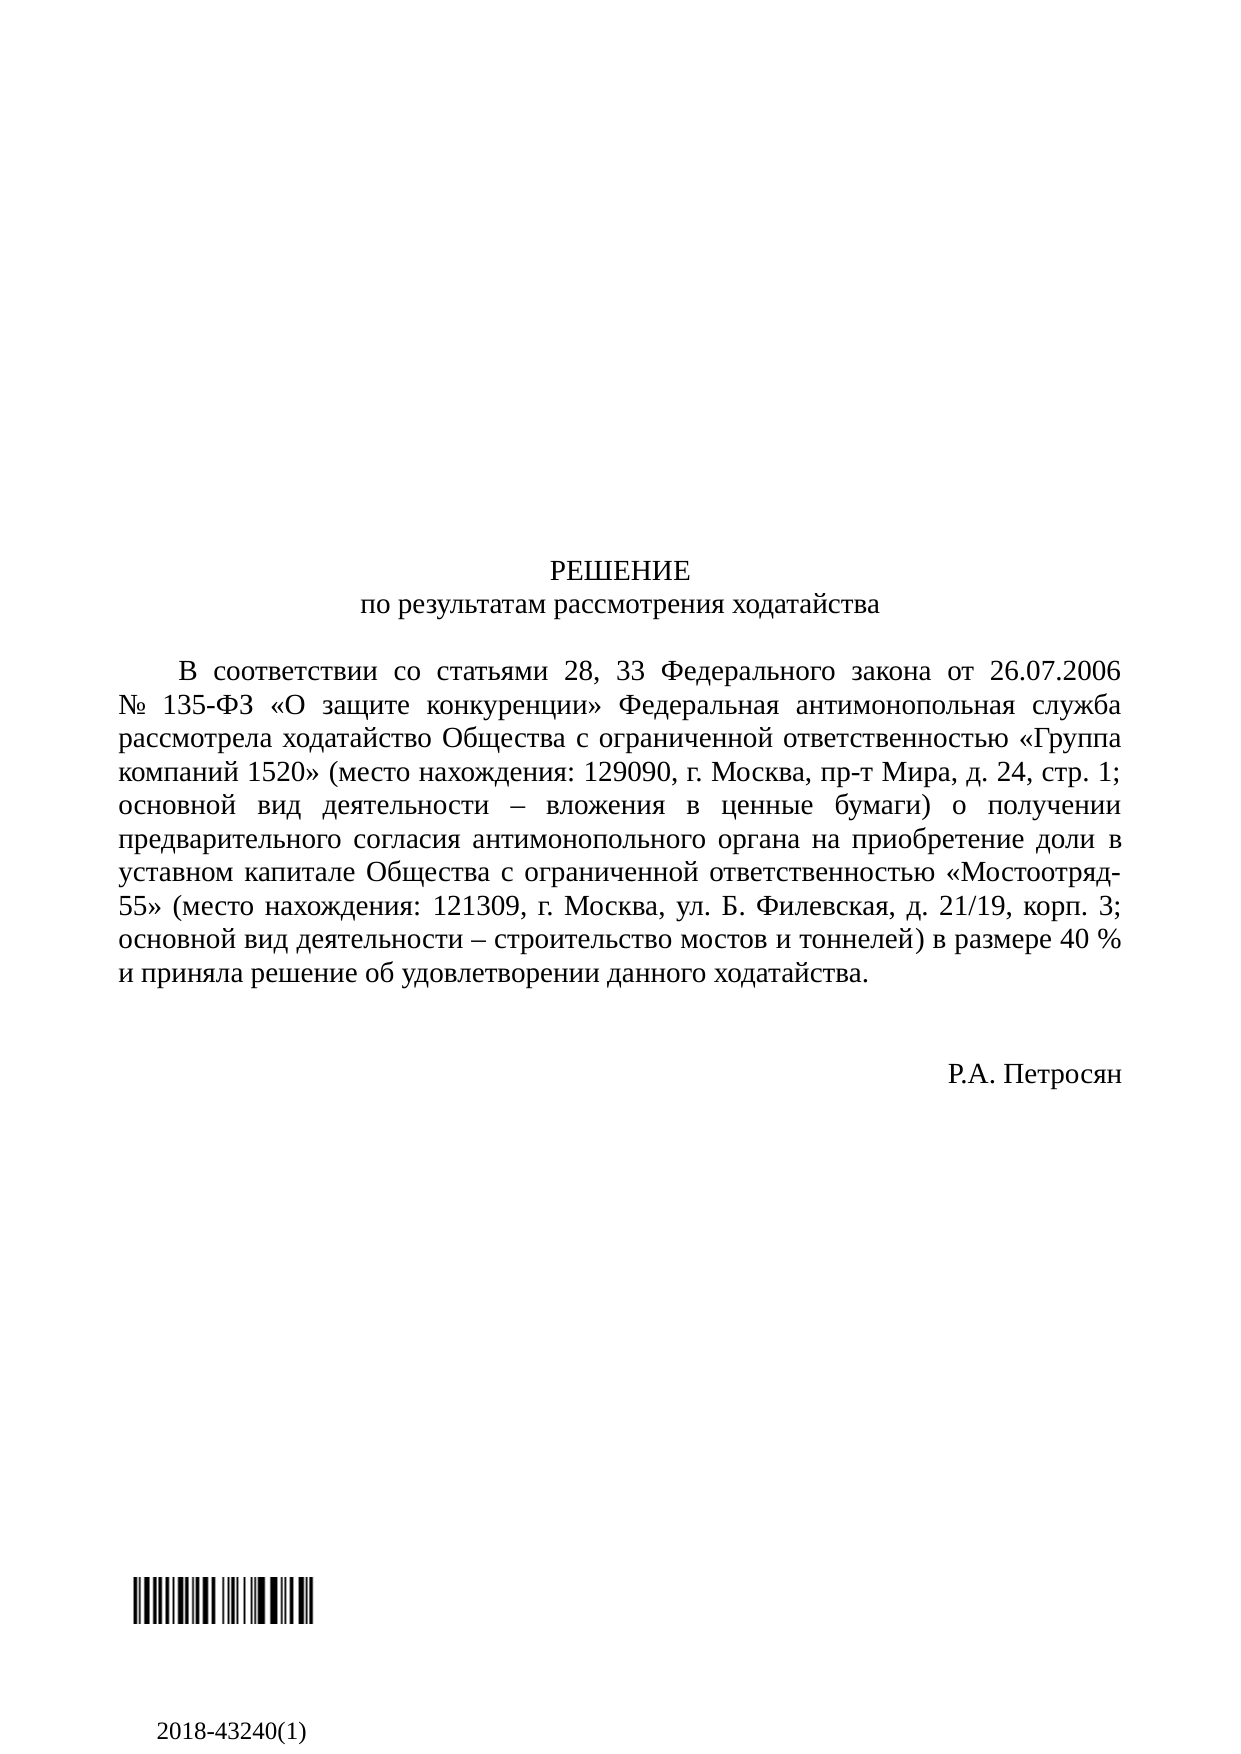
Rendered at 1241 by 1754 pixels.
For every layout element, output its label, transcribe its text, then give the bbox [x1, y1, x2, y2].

text Р.А. Петросян [118, 1056, 1122, 1089]
picture [118, 1577, 331, 1624]
text РЕШЕНИЕ [118, 553, 1122, 586]
text В соответствии со статьями 28, 33 Федерального закона от 26.07.2006 № 135-ФЗ «О защите конкуренции» Федеральная антимонопольная служба рассмотрела ходатайство Общества с ограниченной ответственностью «Группа компаний 1520» (место нахождения: 129090, г. Москва, пр-т Мира, д. 24, стр. 1; основной вид деятельности – вложения в ценные бумаги) о получении предварительного согласия антимонопольного органа на приобретение доли в уставном капитале Общества с ограниченной ответственностью «Мостоотряд-55» (место нахождения: 121309, г. Москва, ул. Б. Филевская, д. 21/19, корп. 3; основной вид деятельности – строительство мостов и тоннелей) в размере 40 % и приняла решение об удовлетворении данного ходатайства. [118, 653, 1122, 989]
text по результатам рассмотрения ходатайства [118, 586, 1122, 620]
